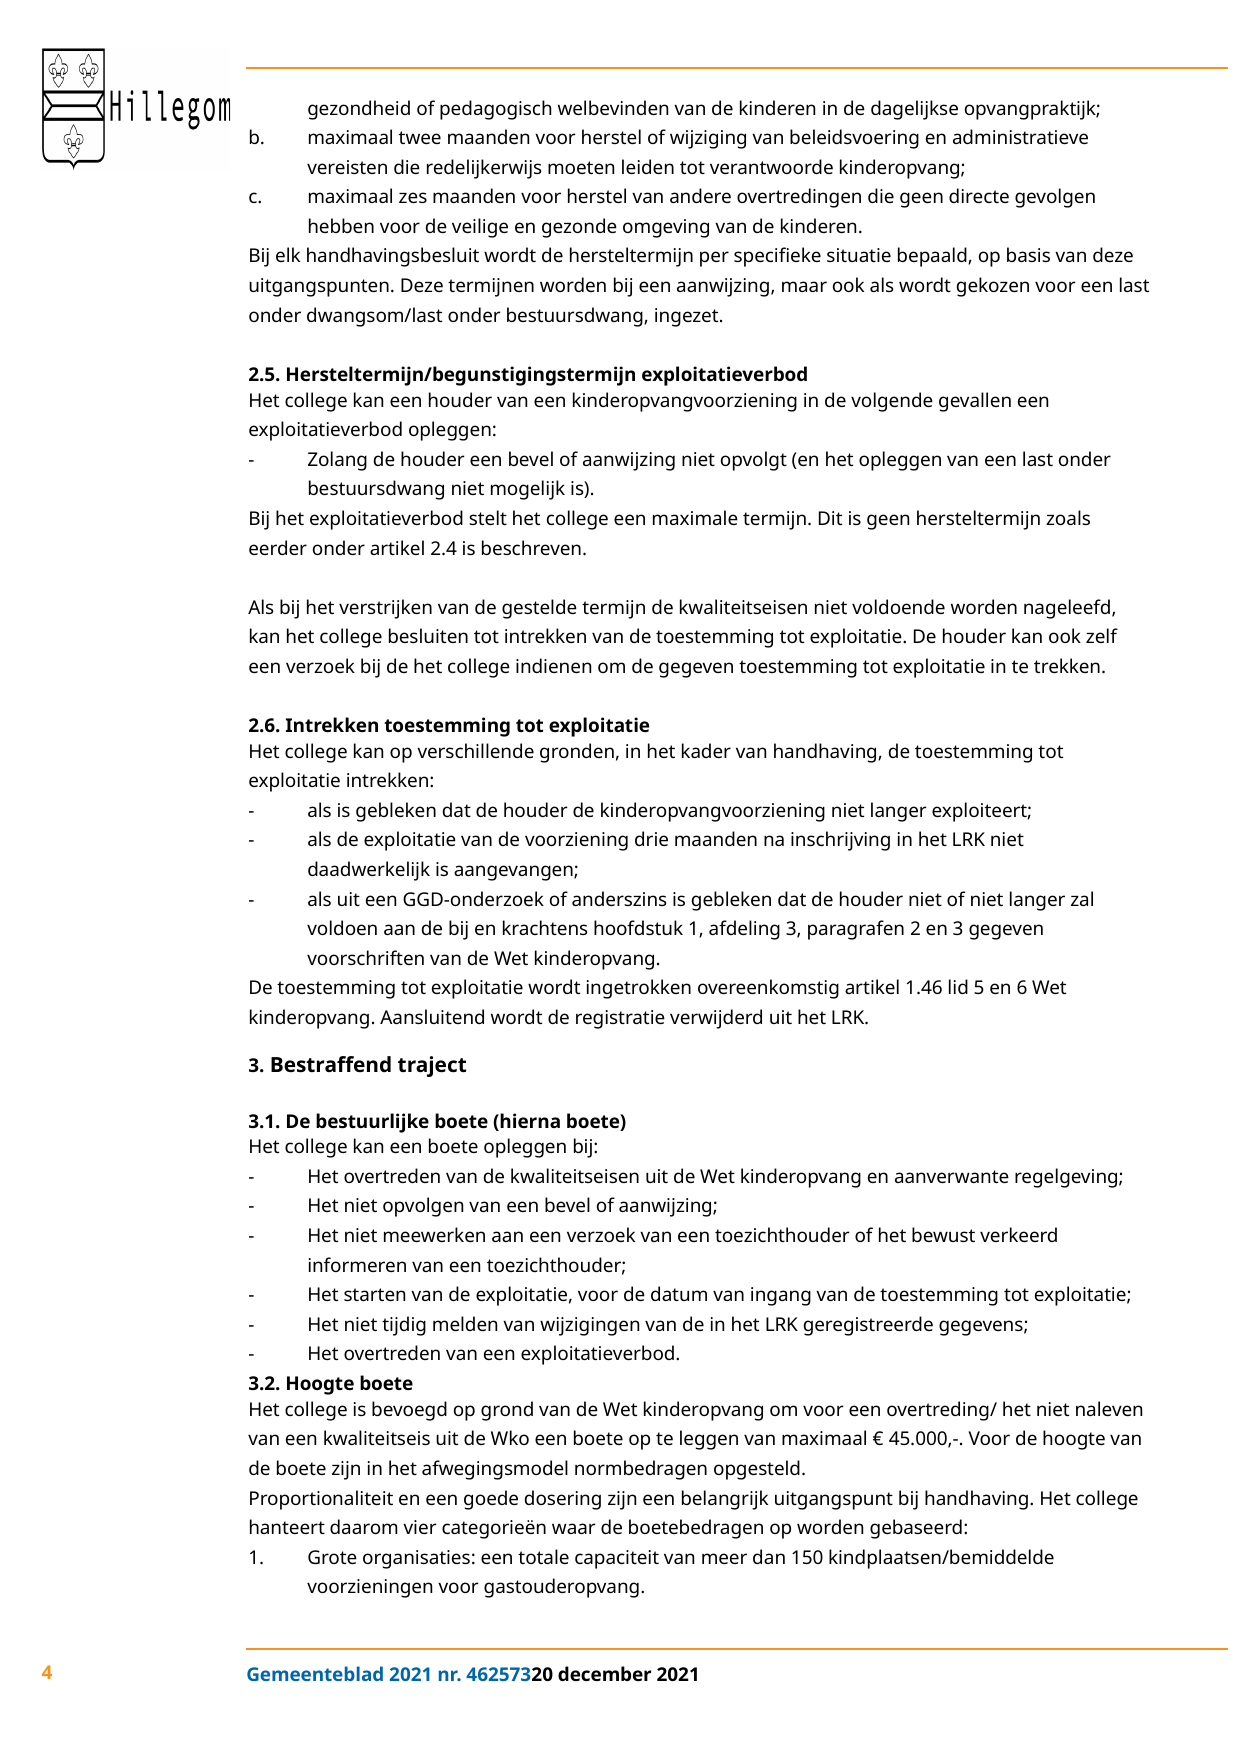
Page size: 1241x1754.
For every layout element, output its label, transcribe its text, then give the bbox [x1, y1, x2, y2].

list Grote organisaties: een totale capaciteit van meer dan 150 kindplaatsen/bemiddelde voorzieningen voor gastouderopvang. [248, 1544, 1152, 1599]
text Het college kan een houder van een kinderopvangvoorziening in de volgende gevallen een exploitatieverbod opleggen: [248, 387, 1152, 442]
list als de exploitatie van de voorziening drie maanden na inschrijving in het LRK niet daadwerkelijk is aangevangen; [248, 827, 1152, 882]
picture [41, 47, 231, 172]
text Proportionaliteit en een goede dosering zijn een belangrijk uitgangspunt bij handhaving. Het college hanteert daarom vier categorieën waar de boetebedragen op worden gebaseerd: [248, 1485, 1152, 1540]
text 2.6. Intrekken toestemming tot exploitatie [248, 712, 1152, 738]
list gezondheid of pedagogisch welbevinden van de kinderen in de dagelijkse opvangpraktijk; [248, 95, 1152, 121]
list maximaal zes maanden voor herstel van andere overtredingen die geen directe gevolgen hebben voor de veilige en gezonde omgeving van de kinderen. [248, 183, 1152, 239]
list Zolang de houder een bevel of aanwijzing niet opvolgt (en het opleggen van een last onder bestuursdwang niet mogelijk is). [248, 446, 1152, 501]
list als is gebleken dat de houder de kinderopvangvoorziening niet langer exploiteert; [248, 797, 1152, 823]
text Als bij het verstrijken van de gestelde termijn de kwaliteitseisen niet voldoende worden nageleefd, kan het college besluiten tot intrekken van de toestemming tot exploitatie. De houder kan ook zelf een verzoek bij de het college indienen om de gegeven toestemming tot exploitatie in te trekken. [248, 594, 1152, 679]
text 2.5. Hersteltermijn/begunstigingstermijn exploitatieverbod [248, 361, 1152, 387]
text 3. Bestraffend traject [248, 1050, 1152, 1078]
text Bij het exploitatieverbod stelt het college een maximale termijn. Dit is geen hersteltermijn zoals eerder onder artikel 2.4 is beschreven. [248, 505, 1152, 560]
text Het college kan een boete opleggen bij: [248, 1133, 1152, 1159]
list als uit een GGD-onderzoek of anderszins is gebleken dat de houder niet of niet langer zal voldoen aan de bij en krachtens hoofdstuk 1, afdeling 3, paragrafen 2 en 3 gegeven voorschriften van de Wet kinderopvang. [248, 886, 1152, 971]
text Het college is bevoegd op grond van de Wet kinderopvang om voor een overtreding/ het niet naleven van een kwaliteitseis uit de Wko een boete op te leggen van maximaal € 45.000,-. Voor de hoogte van de boete zijn in het afwegingsmodel normbedragen opgesteld. [248, 1396, 1152, 1481]
list Het niet meewerken aan een verzoek van een toezichthouder of het bewust verkeerd informeren van een toezichthouder; [248, 1222, 1152, 1278]
list maximaal twee maanden voor herstel of wijziging van beleidsvoering en administratieve vereisten die redelijkerwijs moeten leiden tot verantwoorde kinderopvang; [248, 124, 1152, 180]
text 3.1. De bestuurlijke boete (hierna boete) [248, 1108, 1152, 1133]
text 3.2. Hoogte boete [248, 1370, 1152, 1396]
list Het overtreden van een exploitatieverbod. [248, 1341, 1152, 1366]
text Bij elk handhavingsbesluit wordt de hersteltermijn per specifieke situatie bepaald, op basis van deze uitgangspunten. Deze termijnen worden bij een aanwijzing, maar ook als wordt gekozen voor een last onder dwangsom/last onder bestuursdwang, ingezet. [248, 243, 1152, 328]
text Het college kan op verschillende gronden, in het kader van handhaving, de toestemming tot exploitatie intrekken: [248, 738, 1152, 793]
list Het overtreden van de kwaliteitseisen uit de Wet kinderopvang en aanverwante regelgeving; [248, 1163, 1152, 1189]
text De toestemming tot exploitatie wordt ingetrokken overeenkomstig artikel 1.46 lid 5 en 6 Wet kinderopvang. Aansluitend wordt de registratie verwijderd uit het LRK. [248, 974, 1152, 1030]
list Het starten van de exploitatie, voor de datum van ingang van de toestemming tot exploitatie; [248, 1281, 1152, 1307]
list Het niet tijdig melden van wijzigingen van de in het LRK geregistreerde gegevens; [248, 1311, 1152, 1337]
list Het niet opvolgen van een bevel of aanwijzing; [248, 1193, 1152, 1218]
